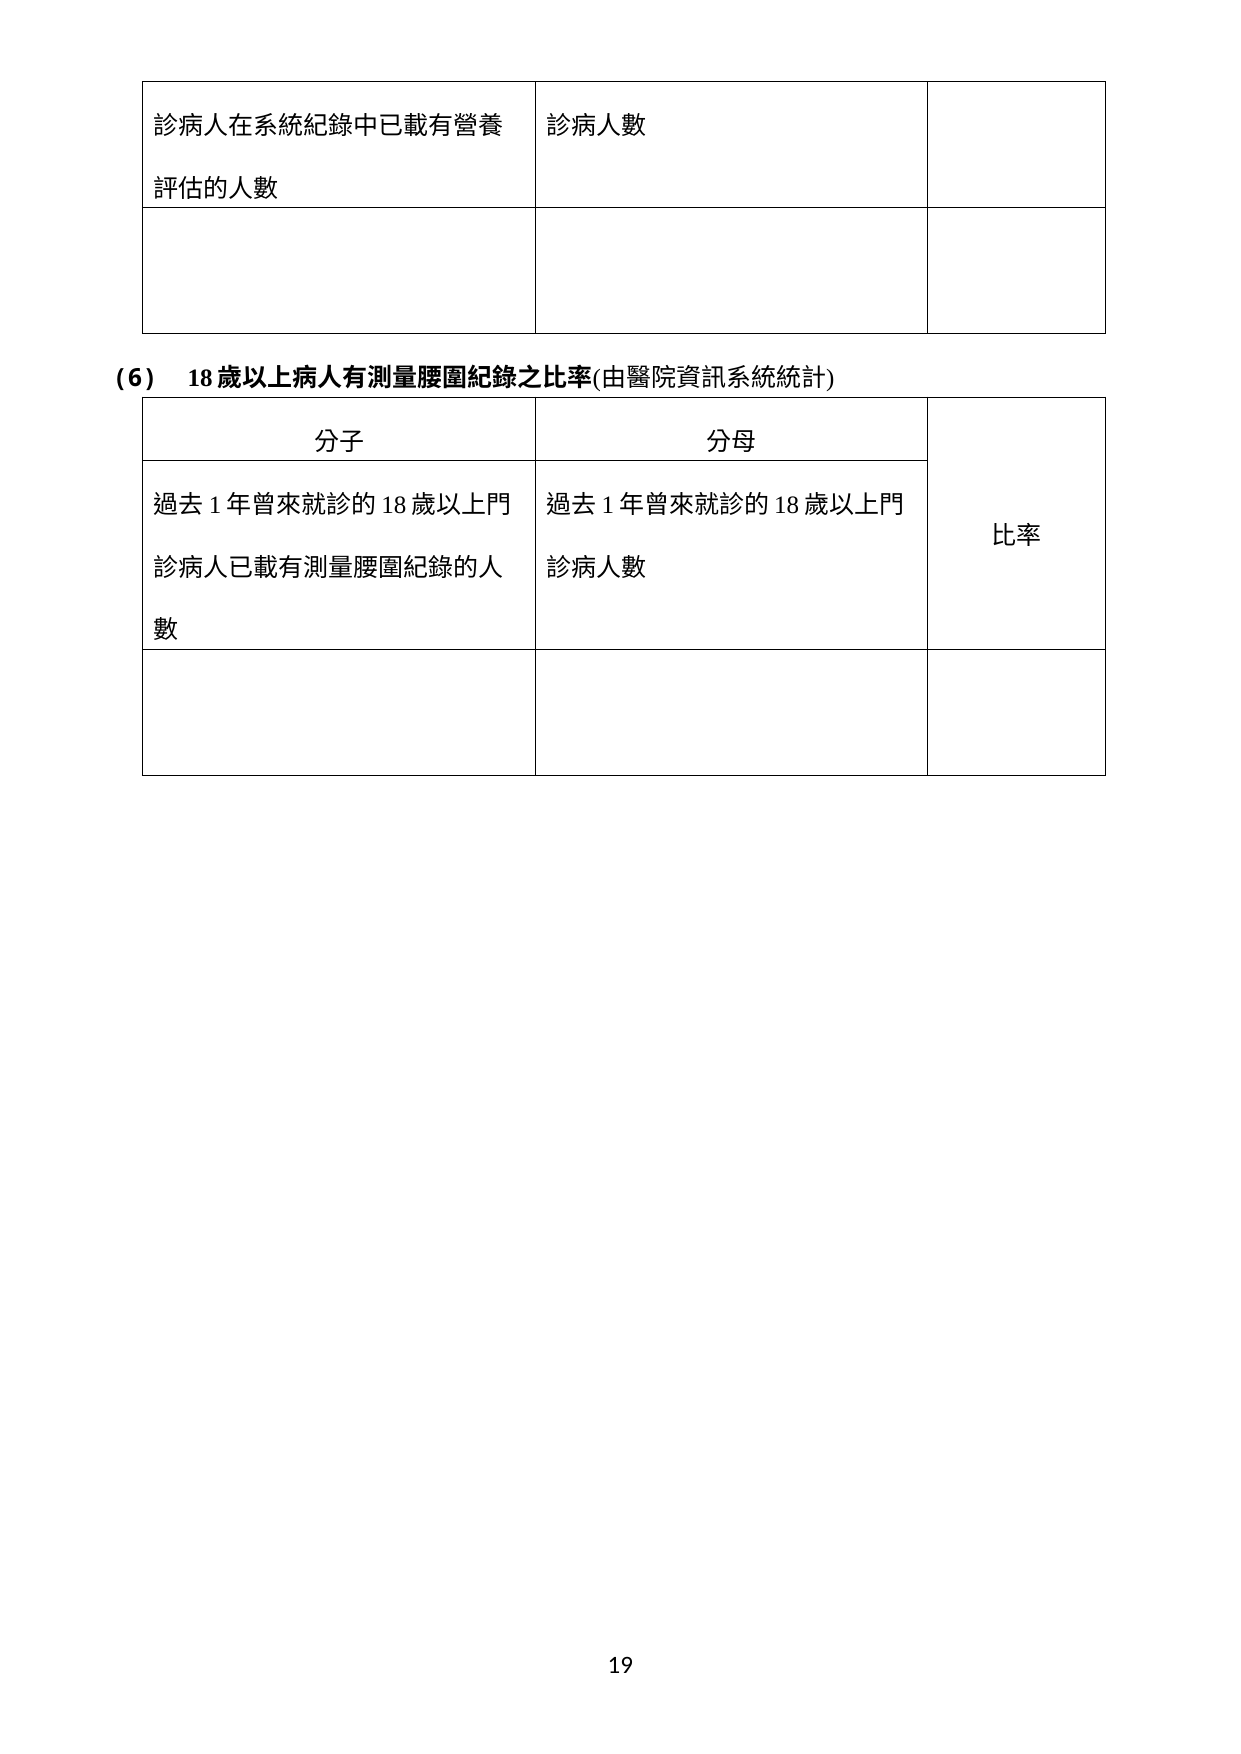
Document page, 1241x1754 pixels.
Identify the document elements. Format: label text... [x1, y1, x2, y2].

table_header 分母 [536, 398, 927, 460]
table_header 分子 [143, 398, 535, 460]
table_cell 過去1年曾來就診的18歲以上門診病人數 [536, 461, 927, 649]
table_cell [143, 208, 535, 333]
table_cell [536, 650, 927, 775]
table_cell [928, 650, 1105, 775]
table_cell 診病人數 [536, 82, 927, 207]
table_cell [928, 208, 1105, 333]
table_cell 過去1年曾來就診的18歲以上門診病人已載有測量腰圍紀錄的人數 [143, 461, 535, 649]
table_header 比率 [928, 398, 1105, 649]
table_cell 診病人在系統紀錄中已載有營養評估的人數 [143, 82, 535, 207]
table_cell [536, 208, 927, 333]
table_header [928, 82, 1105, 207]
list 18歲以上病人有測量腰圍紀錄之比率(由醫院資訊系統統計) [112, 334, 1165, 397]
table_cell [143, 650, 535, 775]
